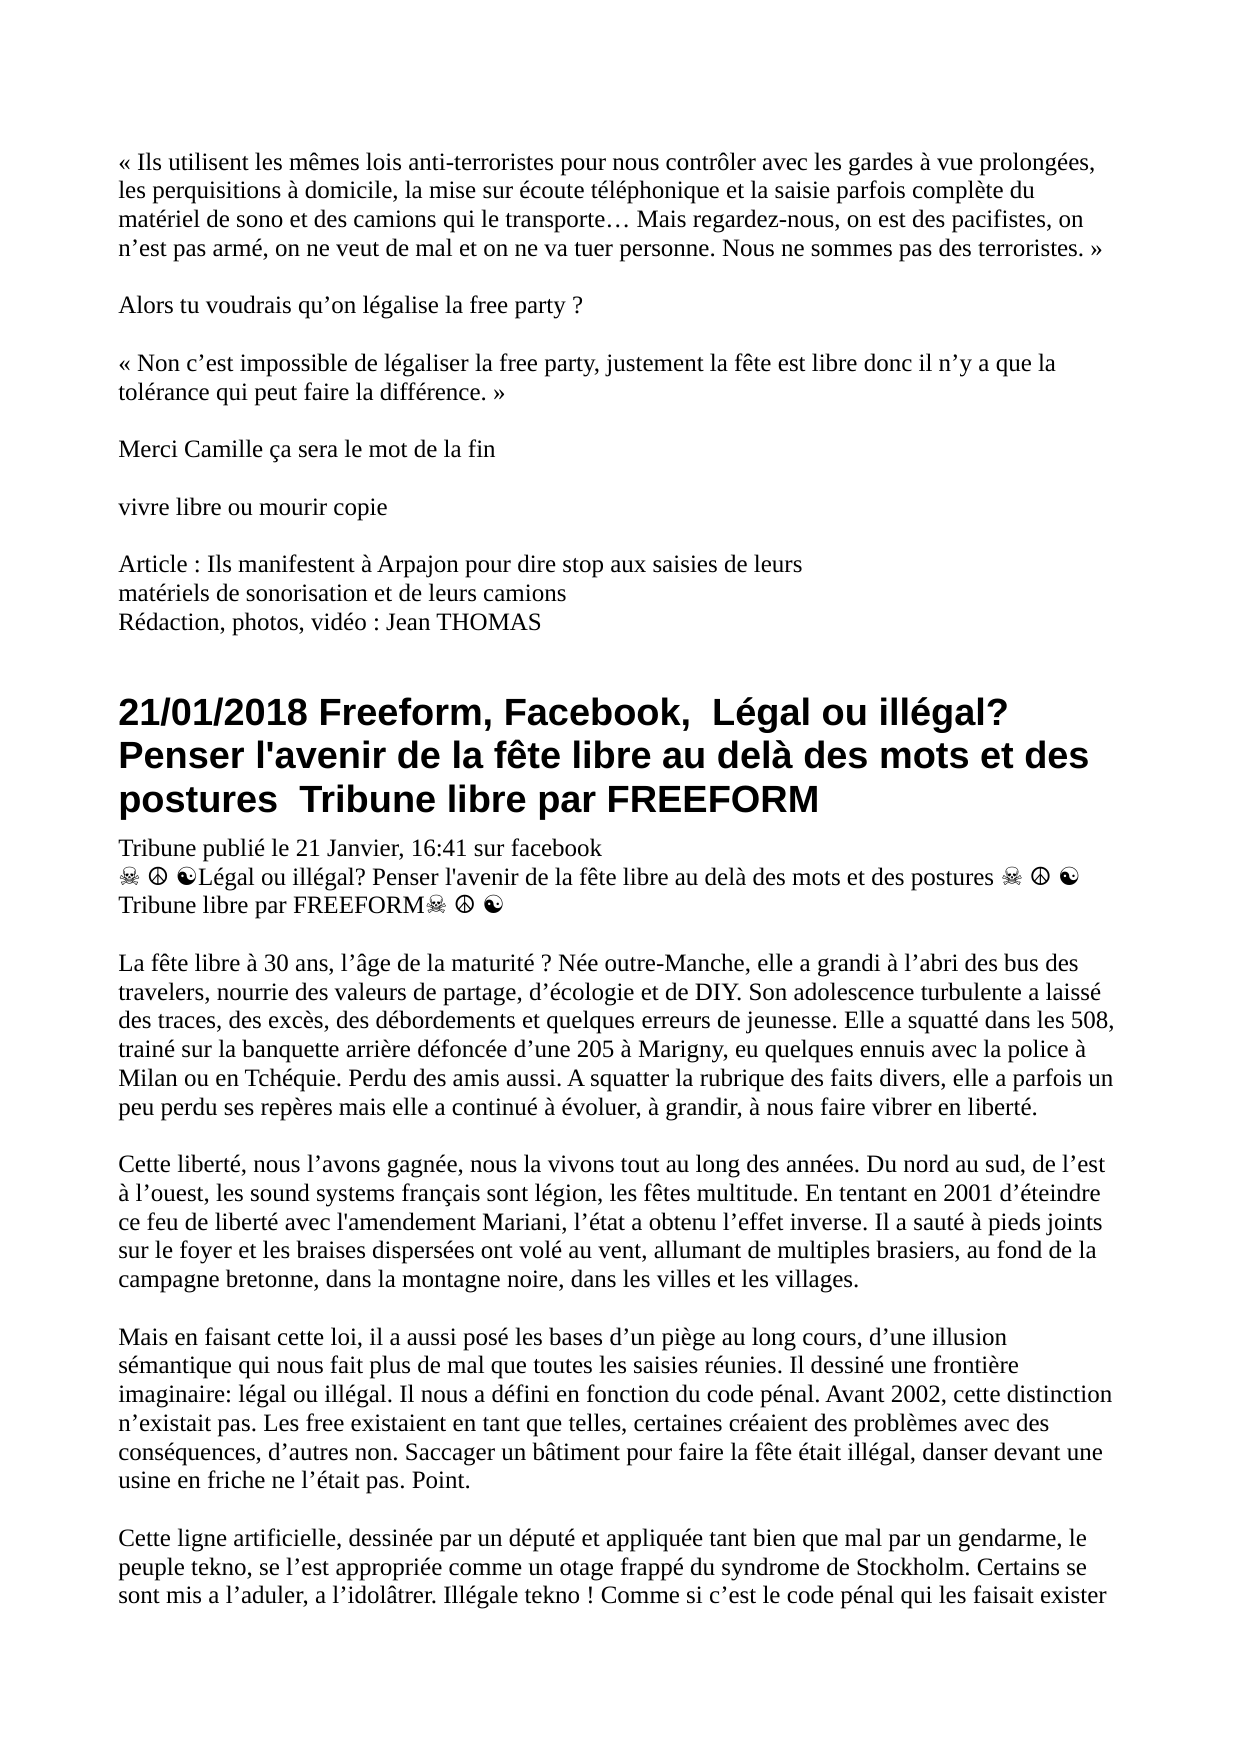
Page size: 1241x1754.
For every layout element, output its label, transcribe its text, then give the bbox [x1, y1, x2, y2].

text Cette ligne artificielle, dessinée par un député et appliquée tant bien que mal par un gendarme, le peuple tekno, se l’est appropriée comme un otage frappé du syndrome de Stockholm. Certains se sont mis a l’aduler, a l’idolâtrer. Illégale tekno ! Comme si c’est le code pénal qui les faisait exister [118, 1523, 1122, 1609]
text Alors tu voudrais qu’on légalise la free party ? [118, 291, 1122, 319]
text « Non c’est impossible de légaliser la free party, justement la fête est libre donc il n’y a que la tolérance qui peut faire la différence. » [118, 348, 1122, 406]
text « Ils utilisent les mêmes lois anti-terroristes pour nous contrôler avec les gardes à vue prolongées, les perquisitions à domicile, la mise sur écoute téléphonique et la saisie parfois complète du matériel de sono et des camions qui le transporte… Mais regardez-nous, on est des pacifistes, on n’est pas armé, on ne veut de mal et on ne va tuer personne. Nous ne sommes pas des terroristes. » [118, 147, 1122, 262]
text Merci Camille ça sera le mot de la fin [118, 434, 1122, 463]
text Article : Ils manifestent à Arpajon pour dire stop aux saisies de leurs [118, 549, 1122, 578]
text Tribune publié le 21 Janvier, 16:41 sur facebook [118, 833, 1122, 862]
text Cette liberté, nous l’avons gagnée, nous la vivons tout au long des années. Du nord au sud, de l’est à l’ouest, les sound systems français sont légion, les fêtes multitude. En tentant en 2001 d’éteindre ce feu de liberté avec l'amendement Mariani, l’état a obtenu l’effet inverse. Il a sauté à pieds joints sur le foyer et les braises dispersées ont volé au vent, allumant de multiples brasiers, au fond de la campagne bretonne, dans la montagne noire, dans les villes et les villages. [118, 1149, 1122, 1293]
text ☠ ☮ ☯Légal ou illégal? Penser l'avenir de la fête libre au delà des mots et des postures ☠ ☮ ☯ Tribune libre par FREEFORM☠ ☮ ☯ [118, 862, 1122, 919]
text Rédaction, photos, vidéo : Jean THOMAS [118, 607, 1122, 636]
subtitle 21/01/2018 Freeform, Facebook, Légal ou illégal? Penser l'avenir de la fête libre au delà des mots et des postures Tribune libre par FREEFORM [118, 689, 1122, 820]
text Mais en faisant cette loi, il a aussi posé les bases d’un piège au long cours, d’une illusion sémantique qui nous fait plus de mal que toutes les saisies réunies. Il dessiné une frontière imaginaire: légal ou illégal. Il nous a défini en fonction du code pénal. Avant 2002, cette distinction n’existait pas. Les free existaient en tant que telles, certaines créaient des problèmes avec des conséquences, d’autres non. Saccager un bâtiment pour faire la fête était illégal, danser devant une usine en friche ne l’était pas. Point. [118, 1322, 1122, 1494]
text La fête libre à 30 ans, l’âge de la maturité ? Née outre-Manche, elle a grandi à l’abri des bus des travelers, nourrie des valeurs de partage, d’écologie et de DIY. Son adolescence turbulente a laissé des traces, des excès, des débordements et quelques erreurs de jeunesse. Elle a squatté dans les 508, trainé sur la banquette arrière défoncée d’une 205 à Marigny, eu quelques ennuis avec la police à Milan ou en Tchéquie. Perdu des amis aussi. A squatter la rubrique des faits divers, elle a parfois un peu perdu ses repères mais elle a continué à évoluer, à grandir, à nous faire vibrer en liberté. [118, 948, 1122, 1120]
text vivre libre ou mourir copie [118, 492, 1122, 521]
text matériels de sonorisation et de leurs camions [118, 578, 1122, 607]
